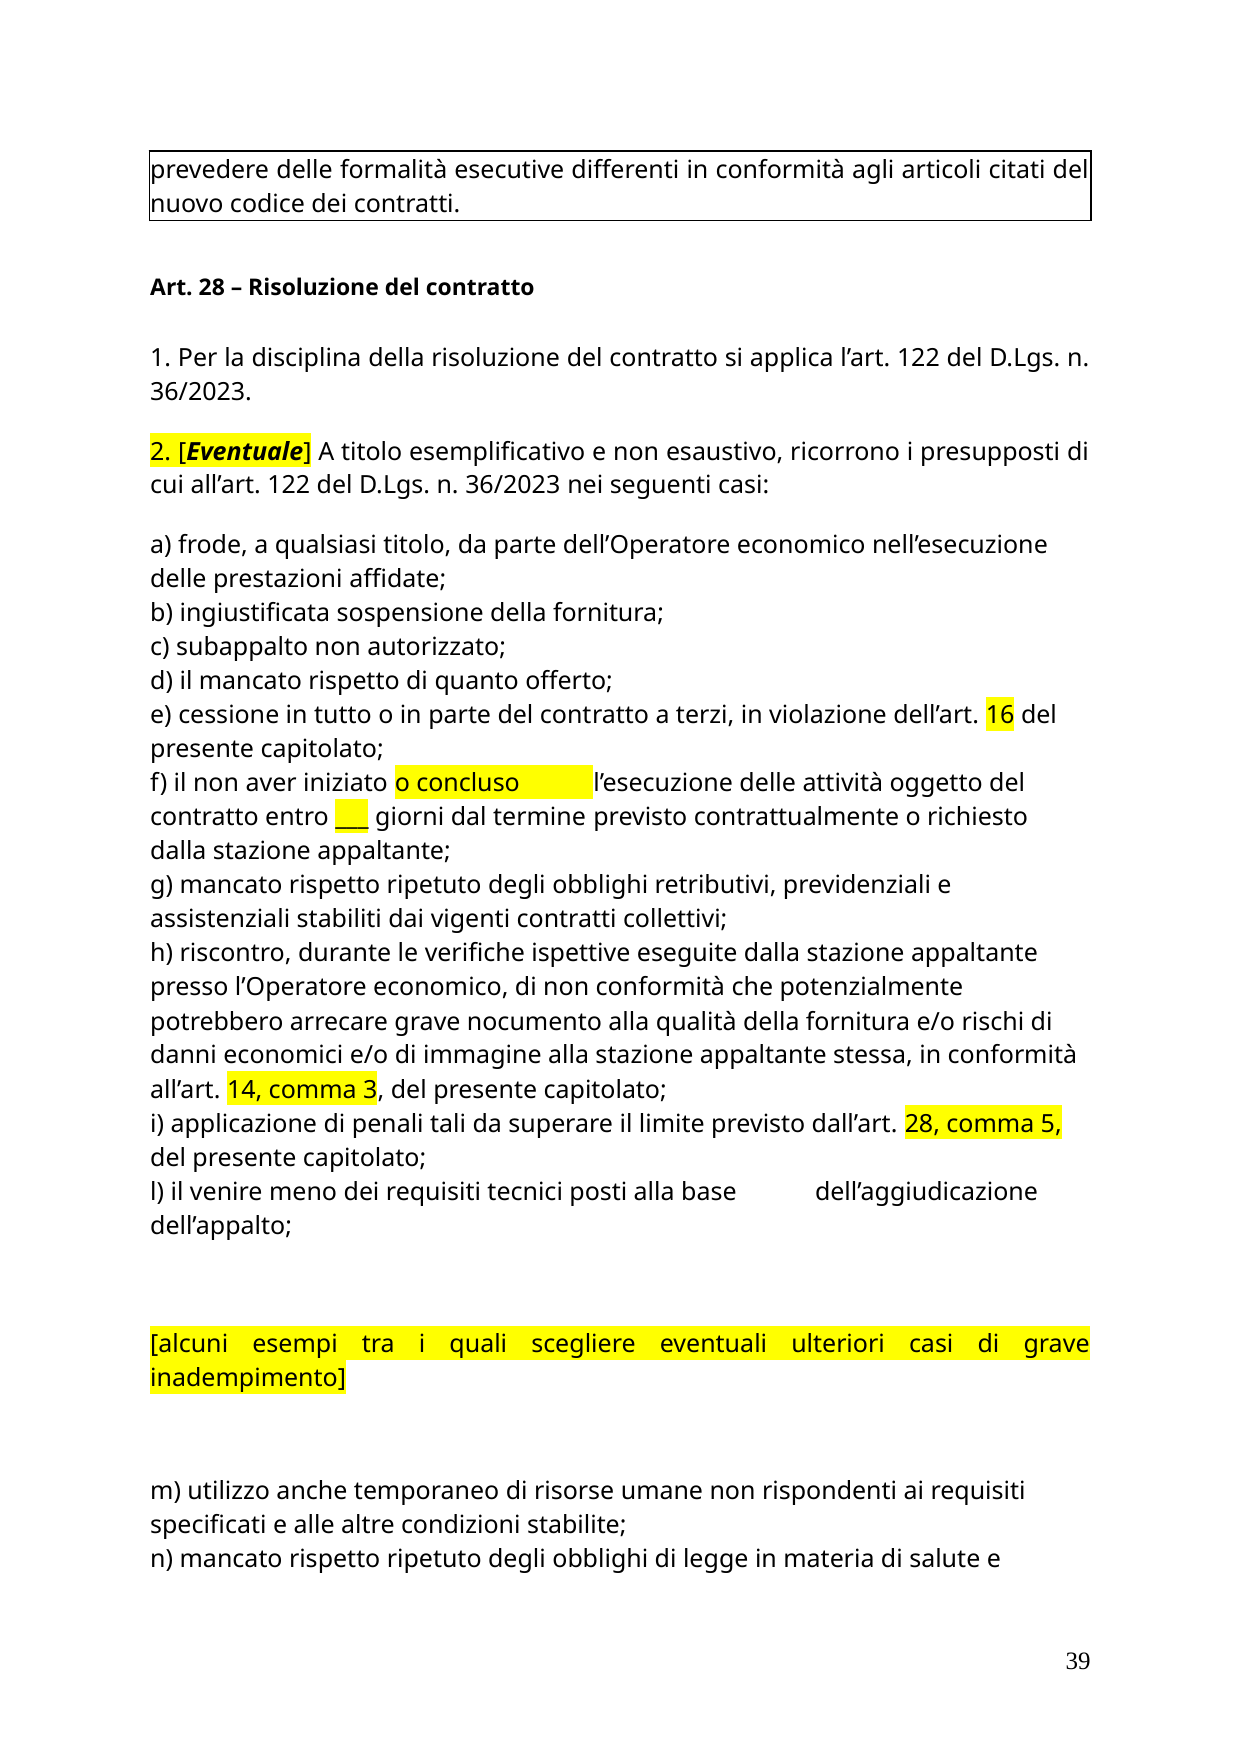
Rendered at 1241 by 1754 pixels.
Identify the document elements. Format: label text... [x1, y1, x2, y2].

text a) frode, a qualsiasi titolo, da parte dell’Operatore economico nell’esecuzione delle prestazioni affidate; b) ingiustificata sospensione della fornitura; c) subappalto non autorizzato; d) il mancato rispetto di quanto offerto; e) cessione in tutto o in parte del contratto a terzi, in violazione dell’art. 16 del presente capitolato; f) il non aver iniziato o concluso l’esecuzione delle attività oggetto del contratto entro ___ giorni dal termine previsto contrattualmente o richiesto dalla stazione appaltante; g) mancato rispetto ripetuto degli obblighi retributivi, previdenziali e assistenziali stabiliti dai vigenti contratti collettivi; h) riscontro, durante le verifiche ispettive eseguite dalla stazione appaltante presso l’Operatore economico, di non conformità che potenzialmente potrebbero arrecare grave nocumento alla qualità della fornitura e/o rischi di danni economici e/o di immagine alla stazione appaltante stessa, in conformità all’art. 14, comma 3, del presente capitolato; i) applicazione di penali tali da superare il limite previsto dall’art. 28, comma 5, del presente capitolato; l) il venire meno dei requisiti tecnici posti alla base dell’aggiudicazione dell’appalto; [150, 526, 1090, 1242]
text m) utilizzo anche temporaneo di risorse umane non rispondenti ai requisiti specificati e alle altre condizioni stabilite; n) mancato rispetto ripetuto degli obblighi di legge in materia di salute e [150, 1472, 1090, 1575]
subtitle Art. 28 – Risoluzione del contratto [150, 271, 1090, 302]
text 1. Per la disciplina della risoluzione del contratto si applica l’art. 122 del D.Lgs. n. 36/2023. [150, 340, 1090, 408]
text [alcuni esempi tra i quali scegliere eventuali ulteriori casi di grave inadempimento] [150, 1292, 1090, 1422]
text prevedere delle formalità esecutive differenti in conformità agli articoli citati del nuovo codice dei contratti. [150, 152, 1090, 220]
text 2. [Eventuale] A titolo esemplificativo e non esaustivo, ricorrono i presupposti di cui all’art. 122 del D.Lgs. n. 36/2023 nei seguenti casi: [150, 433, 1090, 501]
